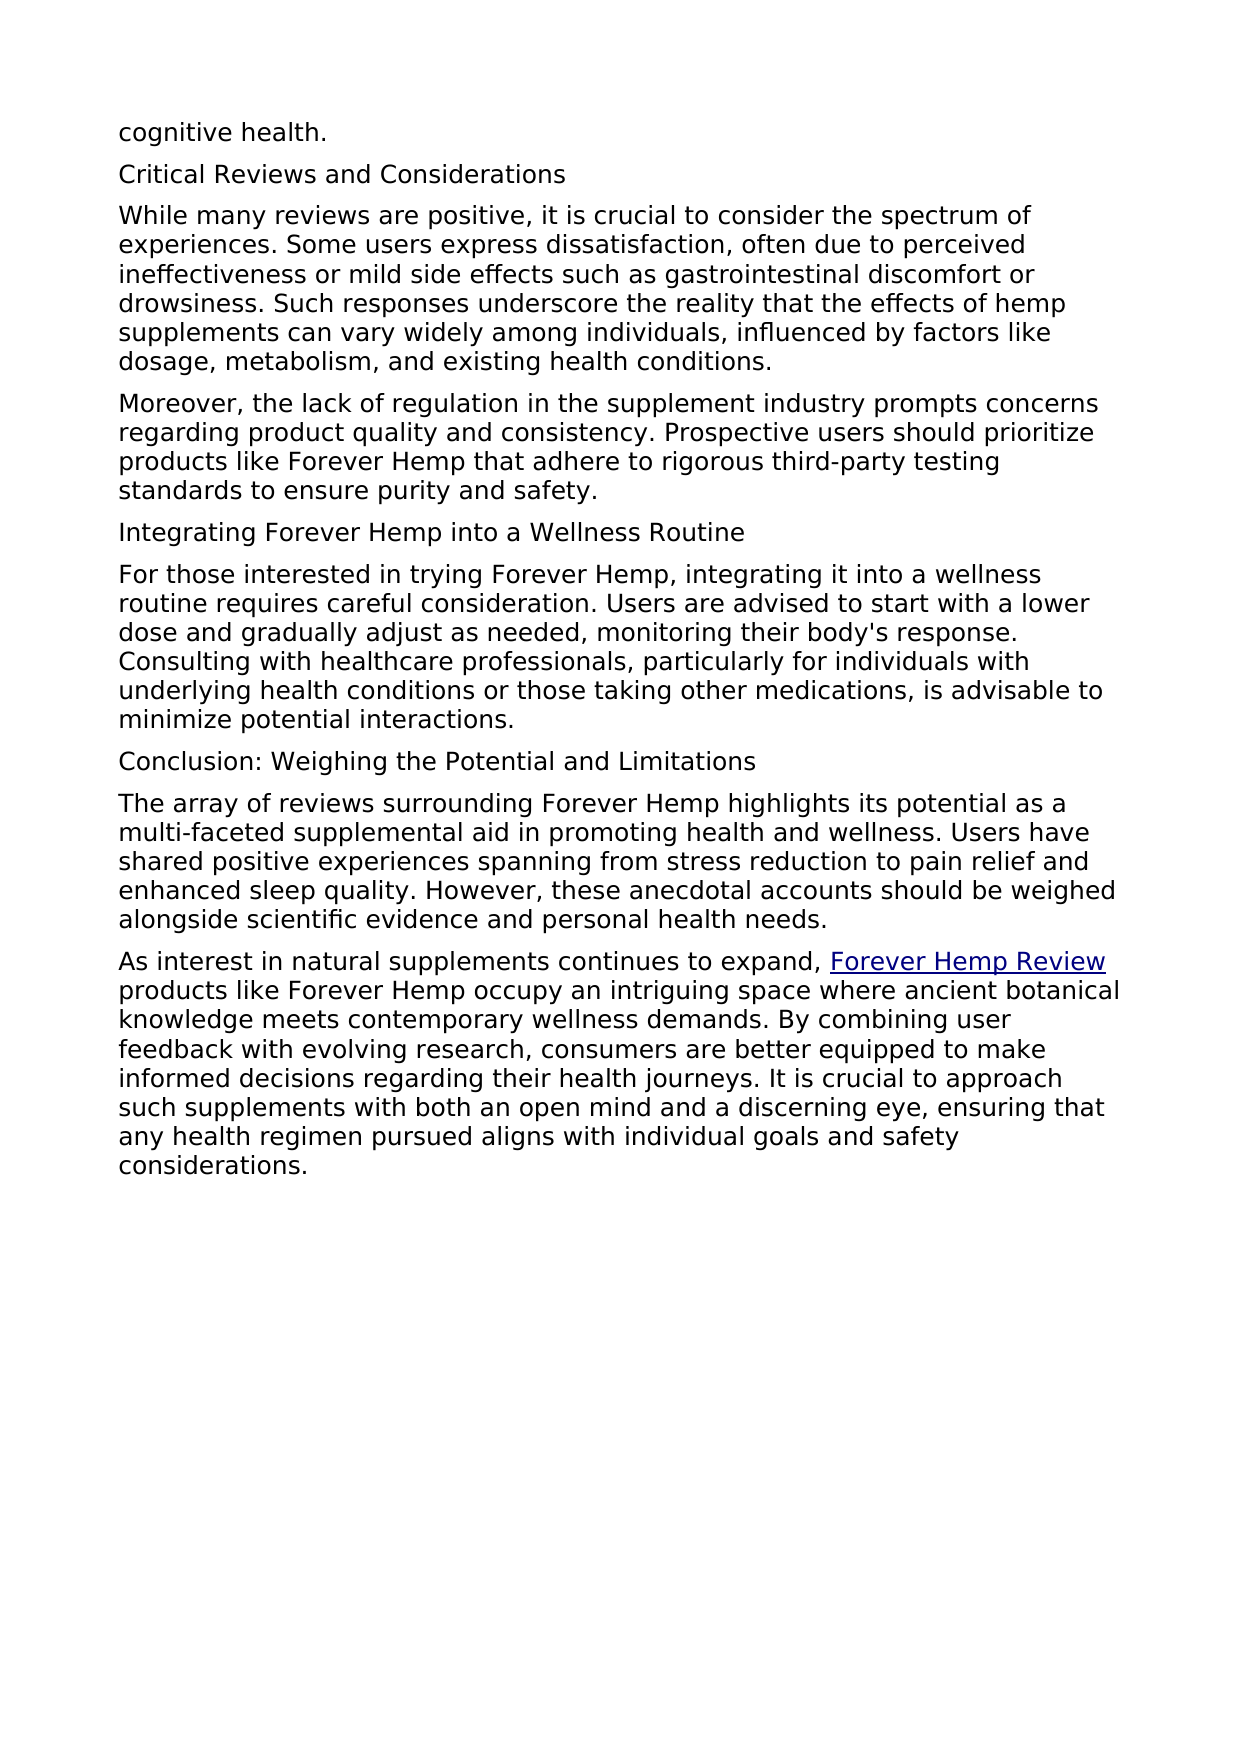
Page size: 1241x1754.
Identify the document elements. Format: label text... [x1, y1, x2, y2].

text Critical Reviews and Considerations [118, 160, 1122, 189]
text For those interested in trying Forever Hemp, integrating it into a wellness routine requires careful consideration. Users are advised to start with a lower dose and gradually adjust as needed, monitoring their body's response. Consulting with healthcare professionals, particularly for individuals with underlying health conditions or those taking other medications, is advisable to minimize potential interactions. [118, 560, 1122, 735]
text Conclusion: Weighing the Potential and Limitations [118, 747, 1122, 776]
text cognitive health. [118, 118, 1122, 147]
text While many reviews are positive, it is crucial to consider the spectrum of experiences. Some users express dissatisfaction, often due to perceived ineffectiveness or mild side effects such as gastrointestinal discomfort or drowsiness. Such responses underscore the reality that the effects of hemp supplements can vary widely among individuals, influenced by factors like dosage, metabolism, and existing health conditions. [118, 201, 1122, 376]
text The array of reviews surrounding Forever Hemp highlights its potential as a multi-faceted supplemental aid in promoting health and wellness. Users have shared positive experiences spanning from stress reduction to pain relief and enhanced sleep quality. However, these anecdotal accounts should be weighed alongside scientific evidence and personal health needs. [118, 789, 1122, 935]
text Moreover, the lack of regulation in the supplement industry prompts concerns regarding product quality and consistency. Prospective users should prioritize products like Forever Hemp that adhere to rigorous third-party testing standards to ensure purity and safety. [118, 389, 1122, 506]
text Integrating Forever Hemp into a Wellness Routine [118, 518, 1122, 547]
text As interest in natural supplements continues to expand, Forever Hemp Review products like Forever Hemp occupy an intriguing space where ancient botanical knowledge meets contemporary wellness demands. By combining user feedback with evolving research, consumers are better equipped to make informed decisions regarding their health journeys. It is crucial to approach such supplements with both an open mind and a discerning eye, ensuring that any health regimen pursued aligns with individual goals and safety considerations. [118, 947, 1122, 1181]
